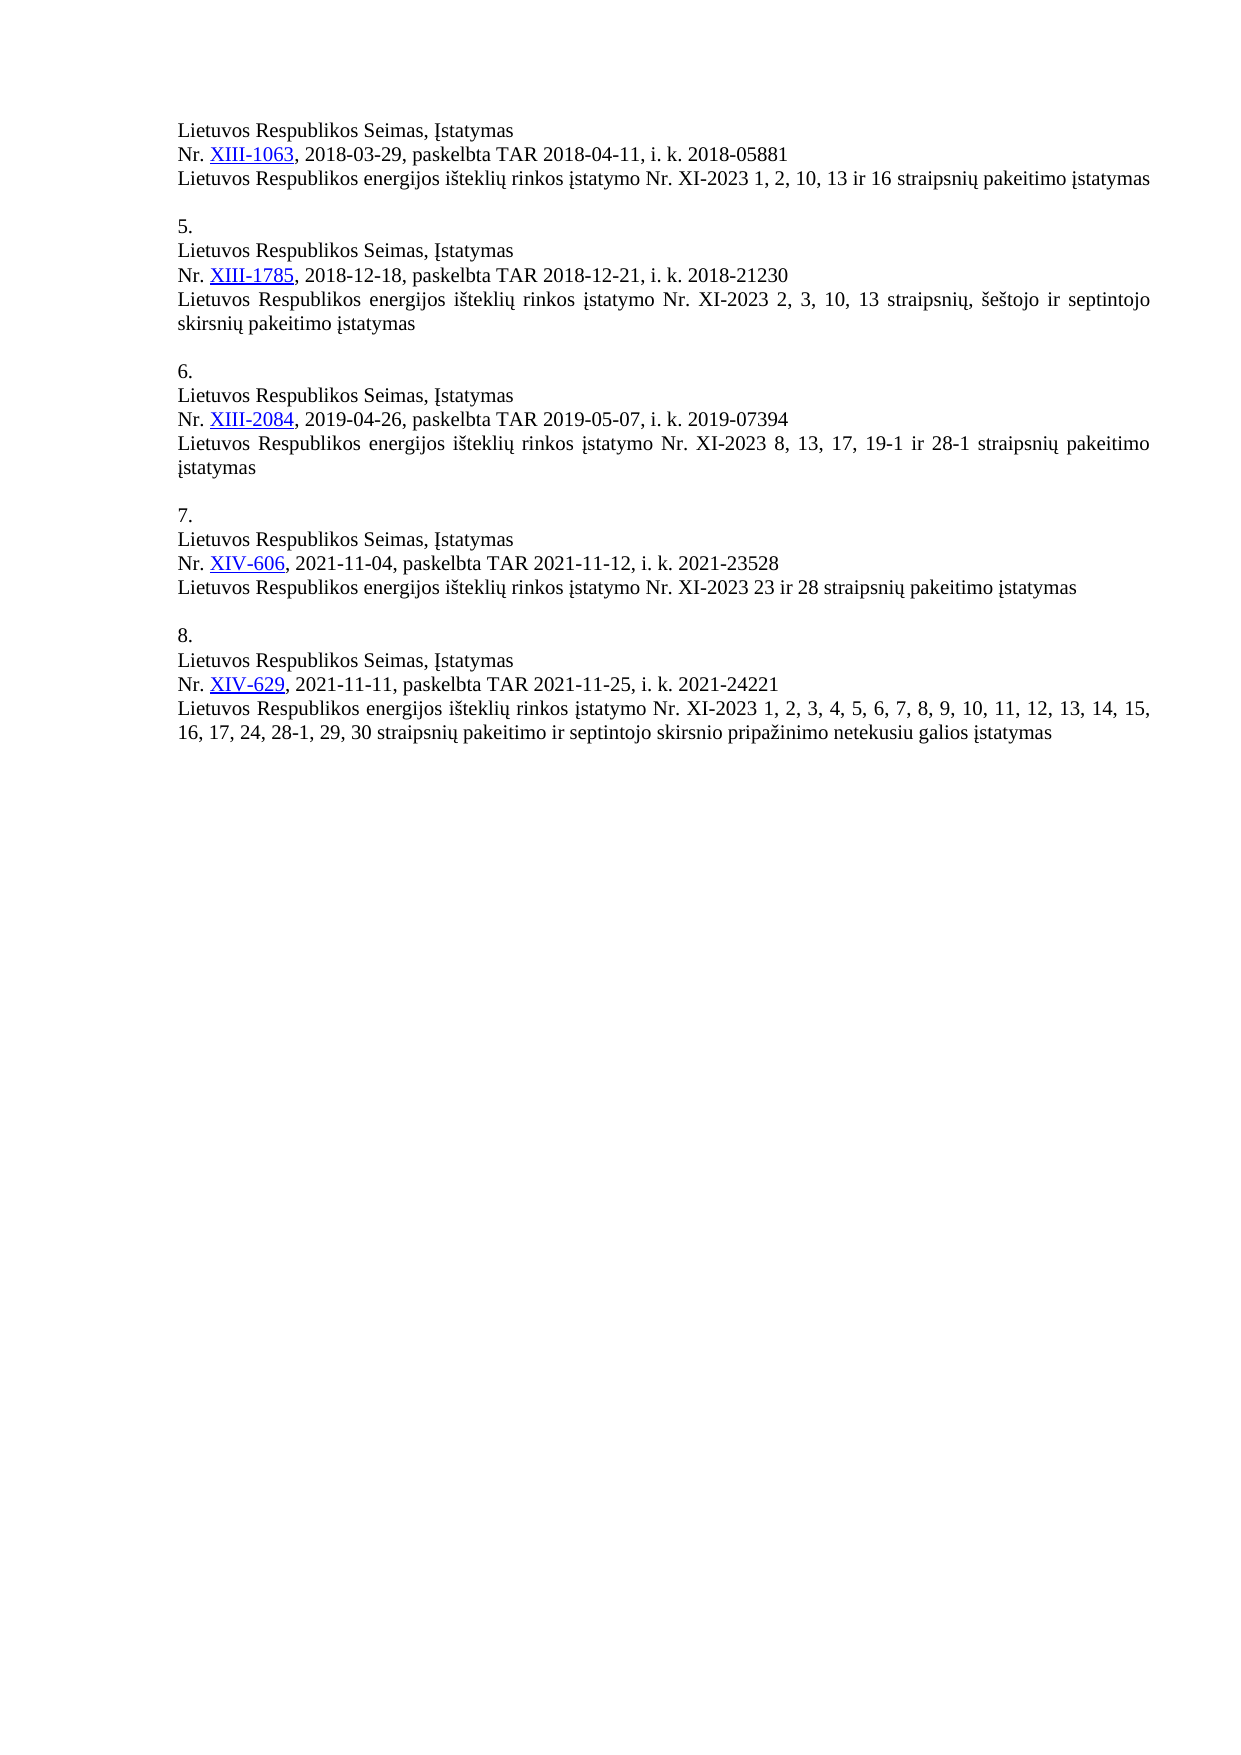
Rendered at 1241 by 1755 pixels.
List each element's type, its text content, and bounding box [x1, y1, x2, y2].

text Lietuvos Respublikos energijos išteklių rinkos įstatymo Nr. XI-2023 1, 2, 10, 13 ir 16 straipsnių pakeitimo įstatymas [177, 166, 1152, 190]
text Lietuvos Respublikos Seimas, Įstatymas [177, 647, 1152, 672]
text Lietuvos Respublikos energijos išteklių rinkos įstatymo Nr. XI-2023 1, 2, 3, 4, 5, 6, 7, 8, 9, 10, 11, 12, 13, 14, 15, 16, 17, 24, 28-1, 29, 30 straipsnių pakeitimo ir septintojo skirsnio pripažinimo netekusiu galios įstatymas [177, 696, 1152, 744]
text Nr. XIII-1063, 2018-03-29, paskelbta TAR 2018-04-11, i. k. 2018-05881 [177, 142, 1152, 166]
text 8. [177, 623, 1152, 647]
text Lietuvos Respublikos energijos išteklių rinkos įstatymo Nr. XI-2023 2, 3, 10, 13 straipsnių, šeštojo ir septintojo skirsnių pakeitimo įstatymas [177, 287, 1152, 335]
text Lietuvos Respublikos energijos išteklių rinkos įstatymo Nr. XI-2023 8, 13, 17, 19-1 ir 28-1 straipsnių pakeitimo įstatymas [177, 431, 1152, 479]
text Lietuvos Respublikos Seimas, Įstatymas [177, 383, 1152, 407]
text 7. [177, 503, 1152, 527]
text Lietuvos Respublikos Seimas, Įstatymas [177, 527, 1152, 551]
text 6. [177, 359, 1152, 383]
text Lietuvos Respublikos Seimas, Įstatymas [177, 238, 1152, 262]
text 5. [177, 214, 1152, 238]
text Lietuvos Respublikos energijos išteklių rinkos įstatymo Nr. XI-2023 23 ir 28 straipsnių pakeitimo įstatymas [177, 575, 1152, 599]
text Nr. XIII-2084, 2019-04-26, paskelbta TAR 2019-05-07, i. k. 2019-07394 [177, 407, 1152, 431]
text Lietuvos Respublikos Seimas, Įstatymas [177, 118, 1152, 142]
text Nr. XIV-606, 2021-11-04, paskelbta TAR 2021-11-12, i. k. 2021-23528 [177, 551, 1152, 575]
text Nr. XIII-1785, 2018-12-18, paskelbta TAR 2018-12-21, i. k. 2018-21230 [177, 262, 1152, 287]
text Nr. XIV-629, 2021-11-11, paskelbta TAR 2021-11-25, i. k. 2021-24221 [177, 672, 1152, 696]
